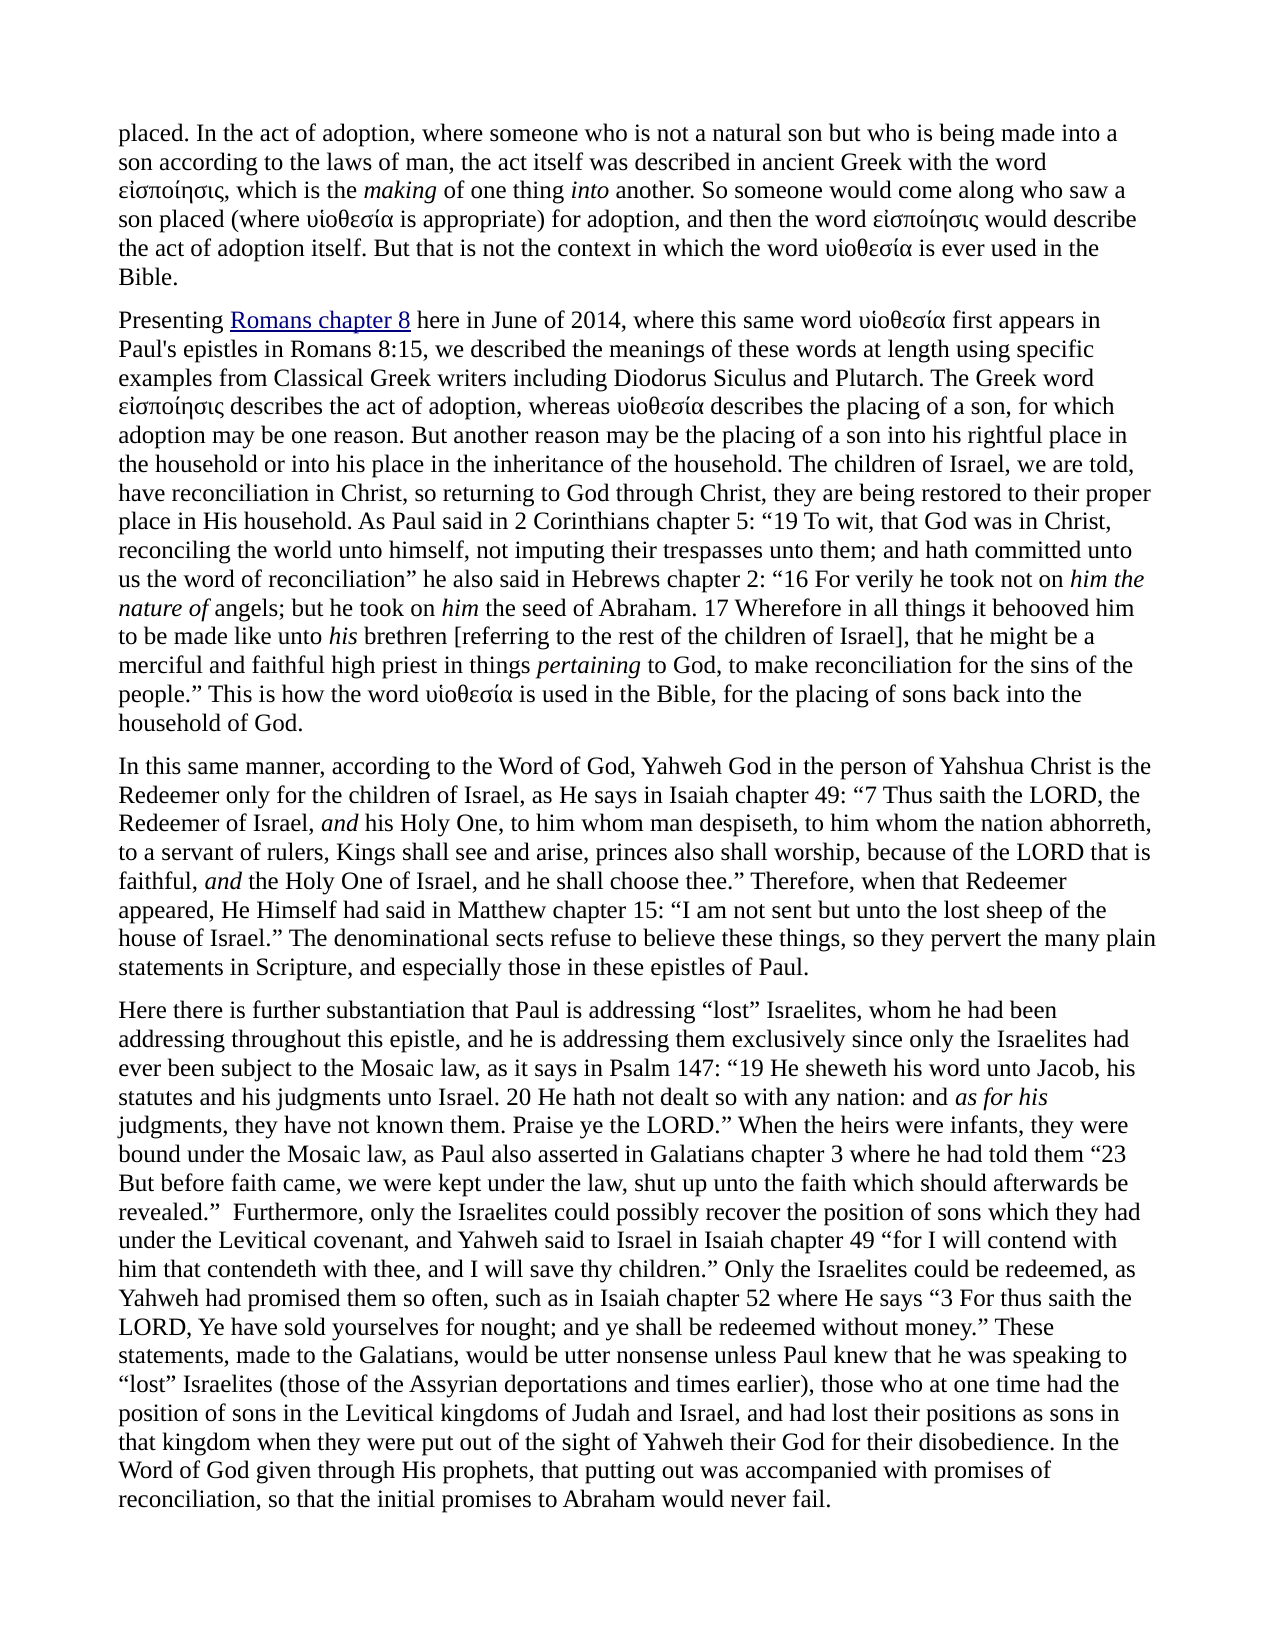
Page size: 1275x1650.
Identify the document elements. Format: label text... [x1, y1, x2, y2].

text Here there is further substantiation that Paul is addressing “lost” Israelites, whom he had been addressing throughout this epistle, and he is addressing them exclusively since only the Israelites had ever been subject to the Mosaic law, as it says in Psalm 147: “19 He sheweth his word unto Jacob, his statutes and his judgments unto Israel. 20 He hath not dealt so with any nation: and as for his judgments, they have not known them. Praise ye the LORD.” When the heirs were infants, they were bound under the Mosaic law, as Paul also asserted in Galatians chapter 3 where he had told them “23 But before faith came, we were kept under the law, shut up unto the faith which should afterwards be revealed.” Furthermore, only the Israelites could possibly recover the position of sons which they had under the Levitical covenant, and Yahweh said to Israel in Isaiah chapter 49 “for I will contend with him that contendeth with thee, and I will save thy children.” Only the Israelites could be redeemed, as Yahweh had promised them so often, such as in Isaiah chapter 52 where He says “3 For thus saith the LORD, Ye have sold yourselves for nought; and ye shall be redeemed without money.” These statements, made to the Galatians, would be utter nonsense unless Paul knew that he was speaking to “lost” Israelites (those of the Assyrian deportations and times earlier), those who at one time had the position of sons in the Levitical kingdoms of Judah and Israel, and had lost their positions as sons in that kingdom when they were put out of the sight of Yahweh their God for their disobedience. In the Word of God given through His prophets, that putting out was accompanied with promises of reconciliation, so that the initial promises to Abraham would never fail. [118, 996, 1157, 1513]
text placed. In the act of adoption, where someone who is not a natural son but who is being made into a son according to the laws of man, the act itself was described in ancient Greek with the word εἰσποίησις, which is the making of one thing into another. So someone would come along who saw a son placed (where υἱοθεσία is appropriate) for adoption, and then the word εἰσποίησις would describe the act of adoption itself. But that is not the context in which the word υἱοθεσία is ever used in the Bible. [118, 118, 1157, 291]
text Presenting Romans chapter 8 here in June of 2014, where this same word υἱοθεσία first appears in Paul's epistles in Romans 8:15, we described the meanings of these words at length using specific examples from Classical Greek writers including Diodorus Siculus and Plutarch. The Greek word εἰσποίησις describes the act of adoption, whereas υἱοθεσία describes the placing of a son, for which adoption may be one reason. But another reason may be the placing of a son into his rightful place in the household or into his place in the inheritance of the household. The children of Israel, we are told, have reconciliation in Christ, so returning to God through Christ, they are being restored to their proper place in His household. As Paul said in 2 Corinthians chapter 5: “19 To wit, that God was in Christ, reconciling the world unto himself, not imputing their trespasses unto them; and hath committed unto us the word of reconciliation” he also said in Hebrews chapter 2: “16 For verily he took not on him the nature of angels; but he took on him the seed of Abraham. 17 Wherefore in all things it behooved him to be made like unto his brethren [referring to the rest of the children of Israel], that he might be a merciful and faithful high priest in things pertaining to God, to make reconciliation for the sins of the people.” This is how the word υἱοθεσία is used in the Bible, for the placing of sons back into the household of God. [118, 305, 1157, 736]
text In this same manner, according to the Word of God, Yahweh God in the person of Yahshua Christ is the Redeemer only for the children of Israel, as He says in Isaiah chapter 49: “7 Thus saith the LORD, the Redeemer of Israel, and his Holy One, to him whom man despiseth, to him whom the nation abhorreth, to a servant of rulers, Kings shall see and arise, princes also shall worship, because of the LORD that is faithful, and the Holy One of Israel, and he shall choose thee.” Therefore, when that Redeemer appeared, He Himself had said in Matthew chapter 15: “I am not sent but unto the lost sheep of the house of Israel.” The denominational sects refuse to believe these things, so they pervert the many plain statements in Scripture, and especially those in these epistles of Paul. [118, 751, 1157, 981]
